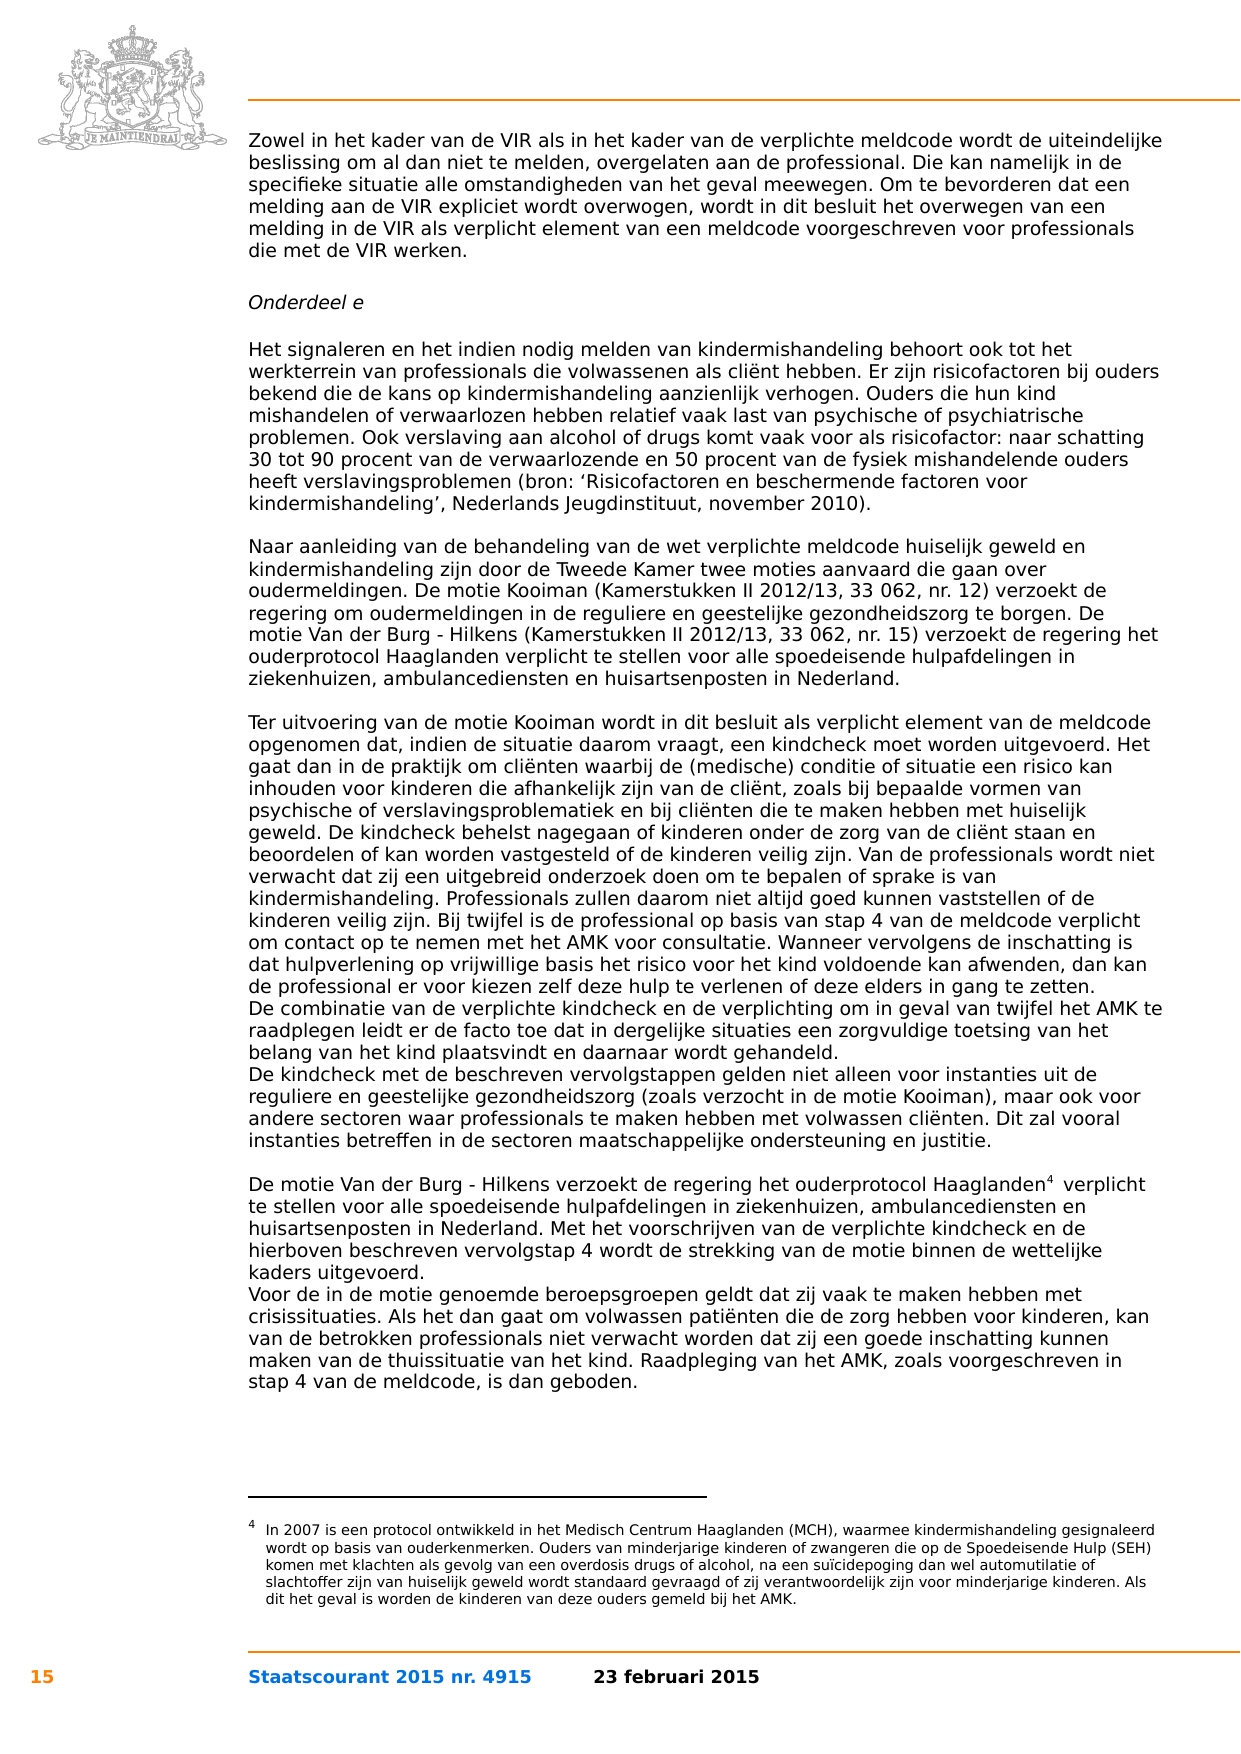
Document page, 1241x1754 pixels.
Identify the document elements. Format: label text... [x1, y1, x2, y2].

text Zowel in het kader van de VIR als in het kader van de verplichte meldcode wordt de uiteindelijke beslissing om al dan niet te melden, overgelaten aan de professional. Die kan namelijk in de specifieke situatie alle omstandigheden van het geval meewegen. Om te bevorderen dat een melding aan de VIR expliciet wordt overwogen, wordt in dit besluit het overwegen van een melding in de VIR als verplicht element van een meldcode voorgeschreven voor professionals die met de VIR werken. [248, 130, 1163, 262]
text De motie Van der Burg - Hilkens verzoekt de regering het ouderprotocol Haaglanden verplicht te stellen voor alle spoedeisende hulpafdelingen in ziekenhuizen, ambulancediensten en huisartsenposten in Nederland. Met het voorschrijven van de verplichte kindcheck en de hierboven beschreven vervolgstap 4 wordt de strekking van de motie binnen de wettelijke kaders uitgevoerd. [248, 1174, 1163, 1283]
text Voor de in de motie genoemde beroepsgroepen geldt dat zij vaak te maken hebben met crisissituaties. Als het dan gaat om volwassen patiënten die de zorg hebben voor kinderen, kan van de betrokken professionals niet verwacht worden dat zij een goede inschatting kunnen maken van de thuissituatie van het kind. Raadpleging van het AMK, zoals voorgeschreven in stap 4 van de meldcode, is dan geboden. [248, 1283, 1163, 1393]
text De combinatie van de verplichte kindcheck en de verplichting om in geval van twijfel het AMK te raadplegen leidt er de facto toe dat in dergelijke situaties een zorgvuldige toetsing van het belang van het kind plaatsvindt en daarnaar wordt gehandeld. [248, 998, 1163, 1064]
text In 2007 is een protocol ontwikkeld in het Medisch Centrum Haaglanden (MCH), waarmee kindermishandeling gesignaleerd wordt op basis van ouderkenmerken. Ouders van minderjarige kinderen of zwangeren die op de Spoedeisende Hulp (SEH) komen met klachten als gevolg van een overdosis drugs of alcohol, na een suïcidepoging dan wel automutilatie of slachtoffer zijn van huiselijk geweld wordt standaard gevraagd of zij verantwoordelijk zijn voor minderjarige kinderen. Als dit het geval is worden de kinderen van deze ouders gemeld bij het AMK. [248, 1518, 1163, 1608]
subtitle Onderdeel e [248, 292, 1163, 314]
text De kindcheck met de beschreven vervolgstappen gelden niet alleen voor instanties uit de reguliere en geestelijke gezondheidszorg (zoals verzocht in de motie Kooiman), maar ook voor andere sectoren waar professionals te maken hebben met volwassen cliënten. Dit zal vooral instanties betreffen in de sectoren maatschappelijke ondersteuning en justitie. [248, 1064, 1163, 1152]
text Het signaleren en het indien nodig melden van kindermishandeling behoort ook tot het werkterrein van professionals die volwassenen als cliënt hebben. Er zijn risicofactoren bij ouders bekend die de kans op kindermishandeling aanzienlijk verhogen. Ouders die hun kind mishandelen of verwaarlozen hebben relatief vaak last van psychische of psychiatrische problemen. Ook verslaving aan alcohol of drugs komt vaak voor als risicofactor: naar schatting 30 tot 90 procent van de verwaarlozende en 50 procent van de fysiek mishandelende ouders heeft verslavingsproblemen (bron: ‘Risicofactoren en beschermende factoren voor kindermishandeling’, Nederlands Jeugdinstituut, november 2010). [248, 339, 1163, 514]
text Naar aanleiding van de behandeling van de wet verplichte meldcode huiselijk geweld en kindermishandeling zijn door de Tweede Kamer twee moties aanvaard die gaan over oudermeldingen. De motie Kooiman (Kamerstukken II 2012/13, 33 062, nr. 12) verzoekt de regering om oudermeldingen in de reguliere en geestelijke gezondheidszorg te borgen. De motie Van der Burg - Hilkens (Kamerstukken II 2012/13, 33 062, nr. 15) verzoekt de regering het ouderprotocol Haaglanden verplicht te stellen voor alle spoedeisende hulpafdelingen in ziekenhuizen, ambulancediensten en huisartsenposten in Nederland. [248, 536, 1163, 690]
picture [38, 25, 227, 150]
text Ter uitvoering van de motie Kooiman wordt in dit besluit als verplicht element van de meldcode opgenomen dat, indien de situatie daarom vraagt, een kindcheck moet worden uitgevoerd. Het gaat dan in de praktijk om cliënten waarbij de (medische) conditie of situatie een risico kan inhouden voor kinderen die afhankelijk zijn van de cliënt, zoals bij bepaalde vormen van psychische of verslavingsproblematiek en bij cliënten die te maken hebben met huiselijk geweld. De kindcheck behelst nagegaan of kinderen onder de zorg van de cliënt staan en beoordelen of kan worden vastgesteld of de kinderen veilig zijn. Van de professionals wordt niet verwacht dat zij een uitgebreid onderzoek doen om te bepalen of sprake is van kindermishandeling. Professionals zullen daarom niet altijd goed kunnen vaststellen of de kinderen veilig zijn. Bij twijfel is de professional op basis van stap 4 van de meldcode verplicht om contact op te nemen met het AMK voor consultatie. Wanneer vervolgens de inschatting is dat hulpverlening op vrijwillige basis het risico voor het kind voldoende kan afwenden, dan kan de professional er voor kiezen zelf deze hulp te verlenen of deze elders in gang te zetten. [248, 712, 1163, 998]
